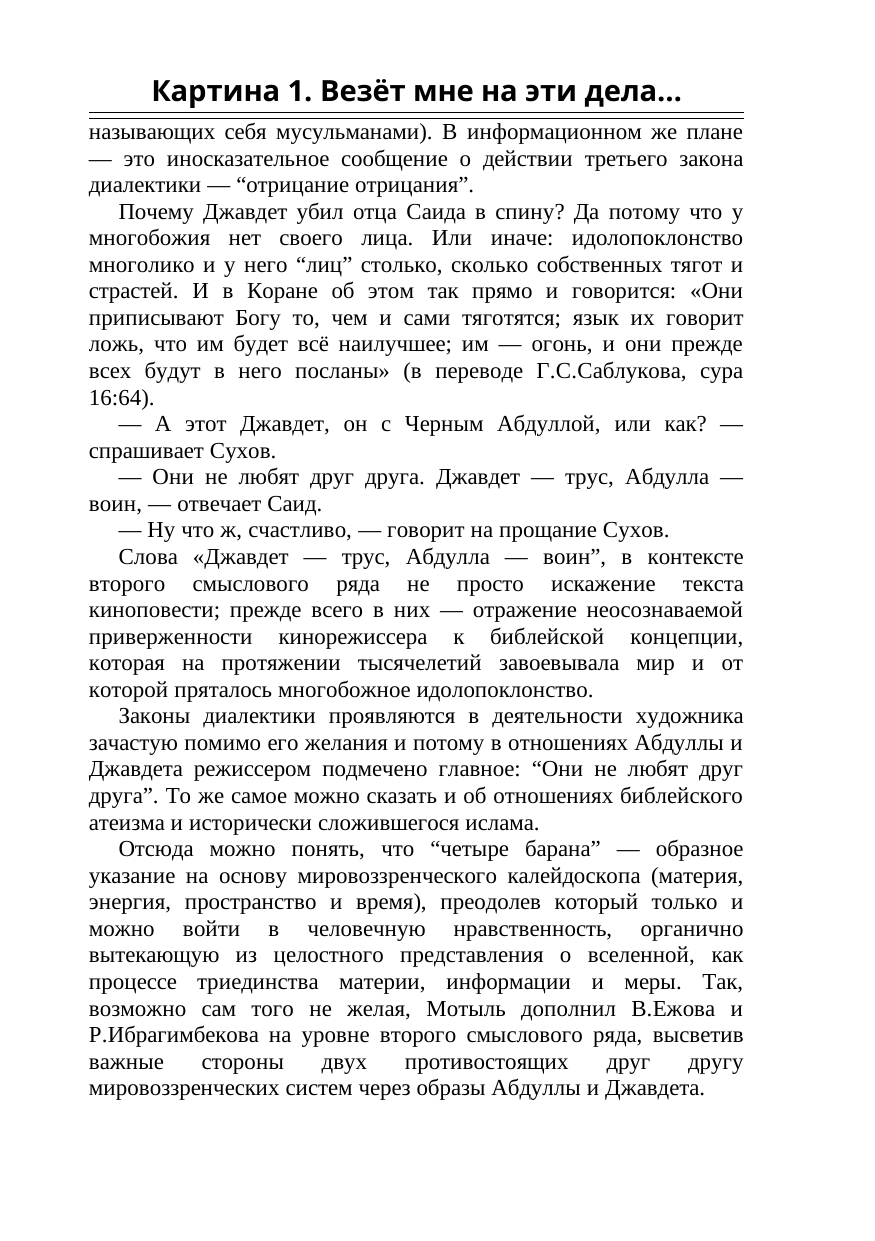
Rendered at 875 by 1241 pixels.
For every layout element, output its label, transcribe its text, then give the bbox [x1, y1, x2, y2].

text Отсюда можно понять, что “четыре барана” — образное указание на основу мировоззренческого калейдоскопа (материя, энергия, пространство и время), преодолев который только и можно войти в человечную нравственность, органично вытекающую из целостного представления о вселенной, как процессе триединства материи, информации и меры. Так, возможно сам того не желая, Мотыль дополнил В.Ежова и Р.Ибрагимбекова на уровне второго смыслового ряда, высветив важные стороны двух противостоящих друг другу мировоззренческих систем через образы Абдуллы и Джавдета. [89, 835, 744, 1101]
text Слова «Джавдет — трус, Абдулла — воин”, в контексте второго смыслового ряда не просто искажение текста киноповести; прежде всего в них — отражение неосознаваемой приверженности кинорежиссера к библейской концепции, которая на протяжении тысячелетий завоевывала мир и от которой пряталось многобожное идолопоклонство. [89, 543, 744, 702]
text Почему Джавдет убил отца Саида в спину? Да потому что у многобожия нет своего лица. Или иначе: идолопоклонство многолико и у него “лиц” столько, сколько собственных тягот и страстей. И в Коране об этом так прямо и говорится: «Они приписывают Богу то, чем и сами тяготятся; язык их говорит ложь, что им будет всё наилучшее; им — огонь, и они прежде всех будут в него посланы» (в переводе Г.С.Саблукова, сура 16:64). [89, 197, 744, 410]
text называющих себя мусульманами). В информационном же плане — это иносказательное сообщение о действии третьего закона диалектики — “отрицание отрицания”. [89, 119, 744, 197]
text — Ну что ж, счастливо, — говорит на прощание Сухов. [89, 516, 744, 543]
text — А этот Джавдет, он с Черным Абдуллой, или как? — спрашивает Сухов. [89, 410, 744, 463]
text Законы диалектики проявляются в деятельности художника зачастую помимо его желания и потому в отношениях Абдуллы и Джавдета режиссером подмечено главное: “Они не любят друг друга”. То же самое можно сказать и об отношениях библейского атеизма и исторически сложившегося ислама. [89, 702, 744, 835]
text — Они не любят друг друга. Джавдет — трус, Абдулла — воин, — отвечает Саид. [89, 463, 744, 516]
